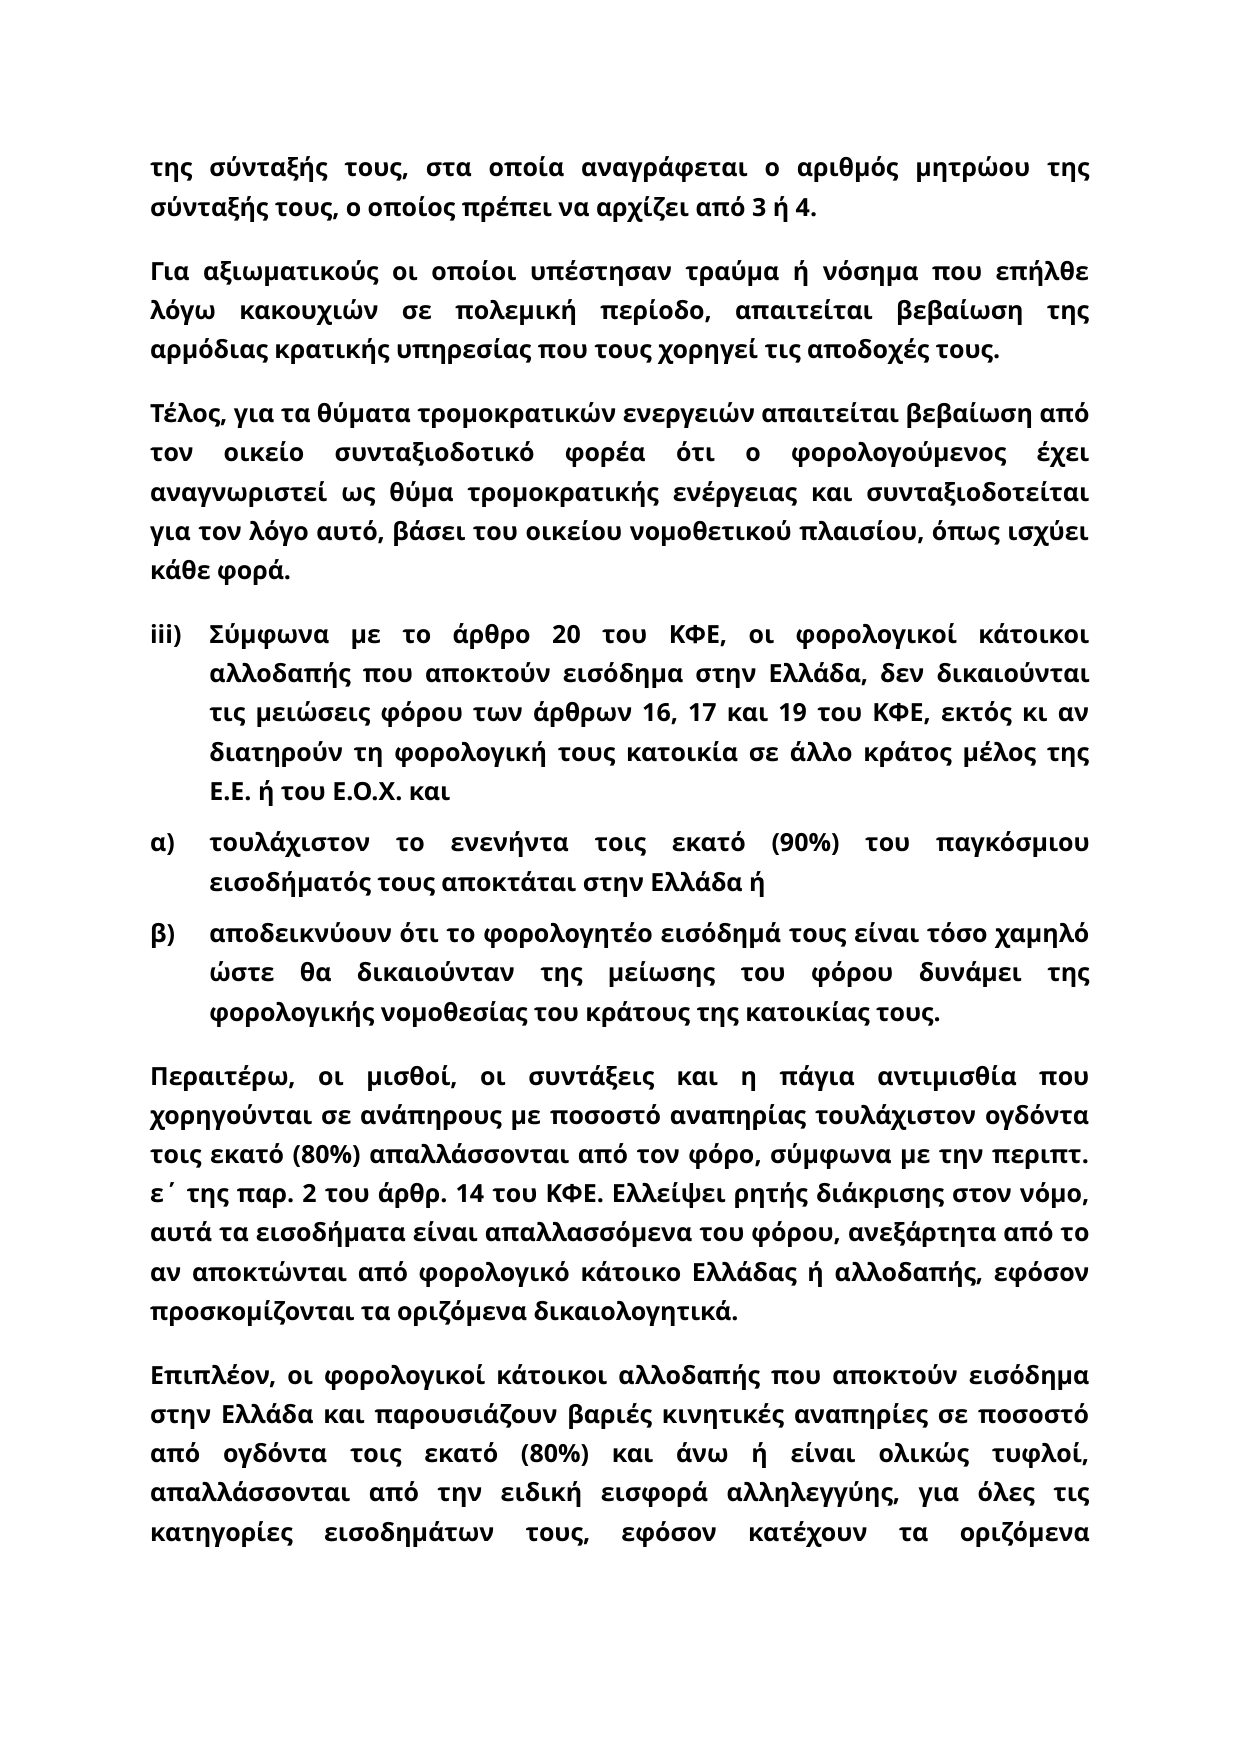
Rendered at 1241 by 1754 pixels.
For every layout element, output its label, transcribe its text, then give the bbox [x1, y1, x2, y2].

list α) τουλάχιστον το ενενήντα τοις εκατό (90%) του παγκόσμιου εισοδήματός τους αποκτάται στην Ελλάδα ή [150, 825, 1090, 898]
text Περαιτέρω, οι μισθοί, οι συντάξεις και η πάγια αντιμισθία που χορηγούνται σε ανάπηρους με ποσοστό αναπηρίας τουλάχιστον ογδόντα τοις εκατό (80%) απαλλάσσονται από τον φόρο, σύμφωνα με την περιπτ. ε΄ της παρ. 2 του άρθρ. 14 του ΚΦΕ. Ελλείψει ρητής διάκρισης στον νόμο, αυτά τα εισοδήματα είναι απαλλασσόμενα του φόρου, ανεξάρτητα από το αν αποκτώνται από φορολογικό κάτοικο Ελλάδας ή αλλοδαπής, εφόσον προσκομίζονται τα οριζόμενα δικαιολογητικά. [150, 1058, 1090, 1327]
list iii) Σύμφωνα με το άρθρο 20 του ΚΦΕ, οι φορολογικοί κάτοικοι αλλοδαπής που αποκτούν εισόδημα στην Ελλάδα, δεν δικαιούνται τις μειώσεις φόρου των άρθρων 16, 17 και 19 του ΚΦΕ, εκτός κι αν διατηρούν τη φορολογική τους κατοικία σε άλλο κράτος μέλος της Ε.Ε. ή του Ε.Ο.Χ. και [150, 617, 1090, 807]
text Επιπλέον, οι φορολογικοί κάτοικοι αλλοδαπής που αποκτούν εισόδημα στην Ελλάδα και παρουσιάζουν βαριές κινητικές αναπηρίες σε ποσοστό από ογδόντα τοις εκατό (80%) και άνω ή είναι ολικώς τυφλοί, απαλλάσσονται από την ειδική εισφορά αλληλεγγύης, για όλες τις κατηγορίες εισοδημάτων τους, εφόσον κατέχουν τα οριζόμενα [150, 1357, 1090, 1548]
text της σύνταξής τους, στα οποία αναγράφεται ο αριθμός μητρώου της σύνταξής τους, ο οποίος πρέπει να αρχίζει από 3 ή 4. [150, 150, 1090, 223]
text Τέλος, για τα θύματα τρομοκρατικών ενεργειών απαιτείται βεβαίωση από τον οικείο συνταξιοδοτικό φορέα ότι ο φορολογούμενος έχει αναγνωριστεί ως θύμα τρομοκρατικής ενέργειας και συνταξιοδοτείται για τον λόγο αυτό, βάσει του οικείου νομοθετικού πλαισίου, όπως ισχύει κάθε φορά. [150, 396, 1090, 587]
list β) αποδεικνύουν ότι το φορολογητέο εισόδημά τους είναι τόσο χαμηλό ώστε θα δικαιούνταν της μείωσης του φόρου δυνάμει της φορολογικής νομοθεσίας του κράτους της κατοικίας τους. [150, 916, 1090, 1028]
text Για αξιωματικούς οι οποίοι υπέστησαν τραύμα ή νόσημα που επήλθε λόγω κακουχιών σε πολεμική περίοδο, απαιτείται βεβαίωση της αρμόδιας κρατικής υπηρεσίας που τους χορηγεί τις αποδοχές τους. [150, 253, 1090, 366]
